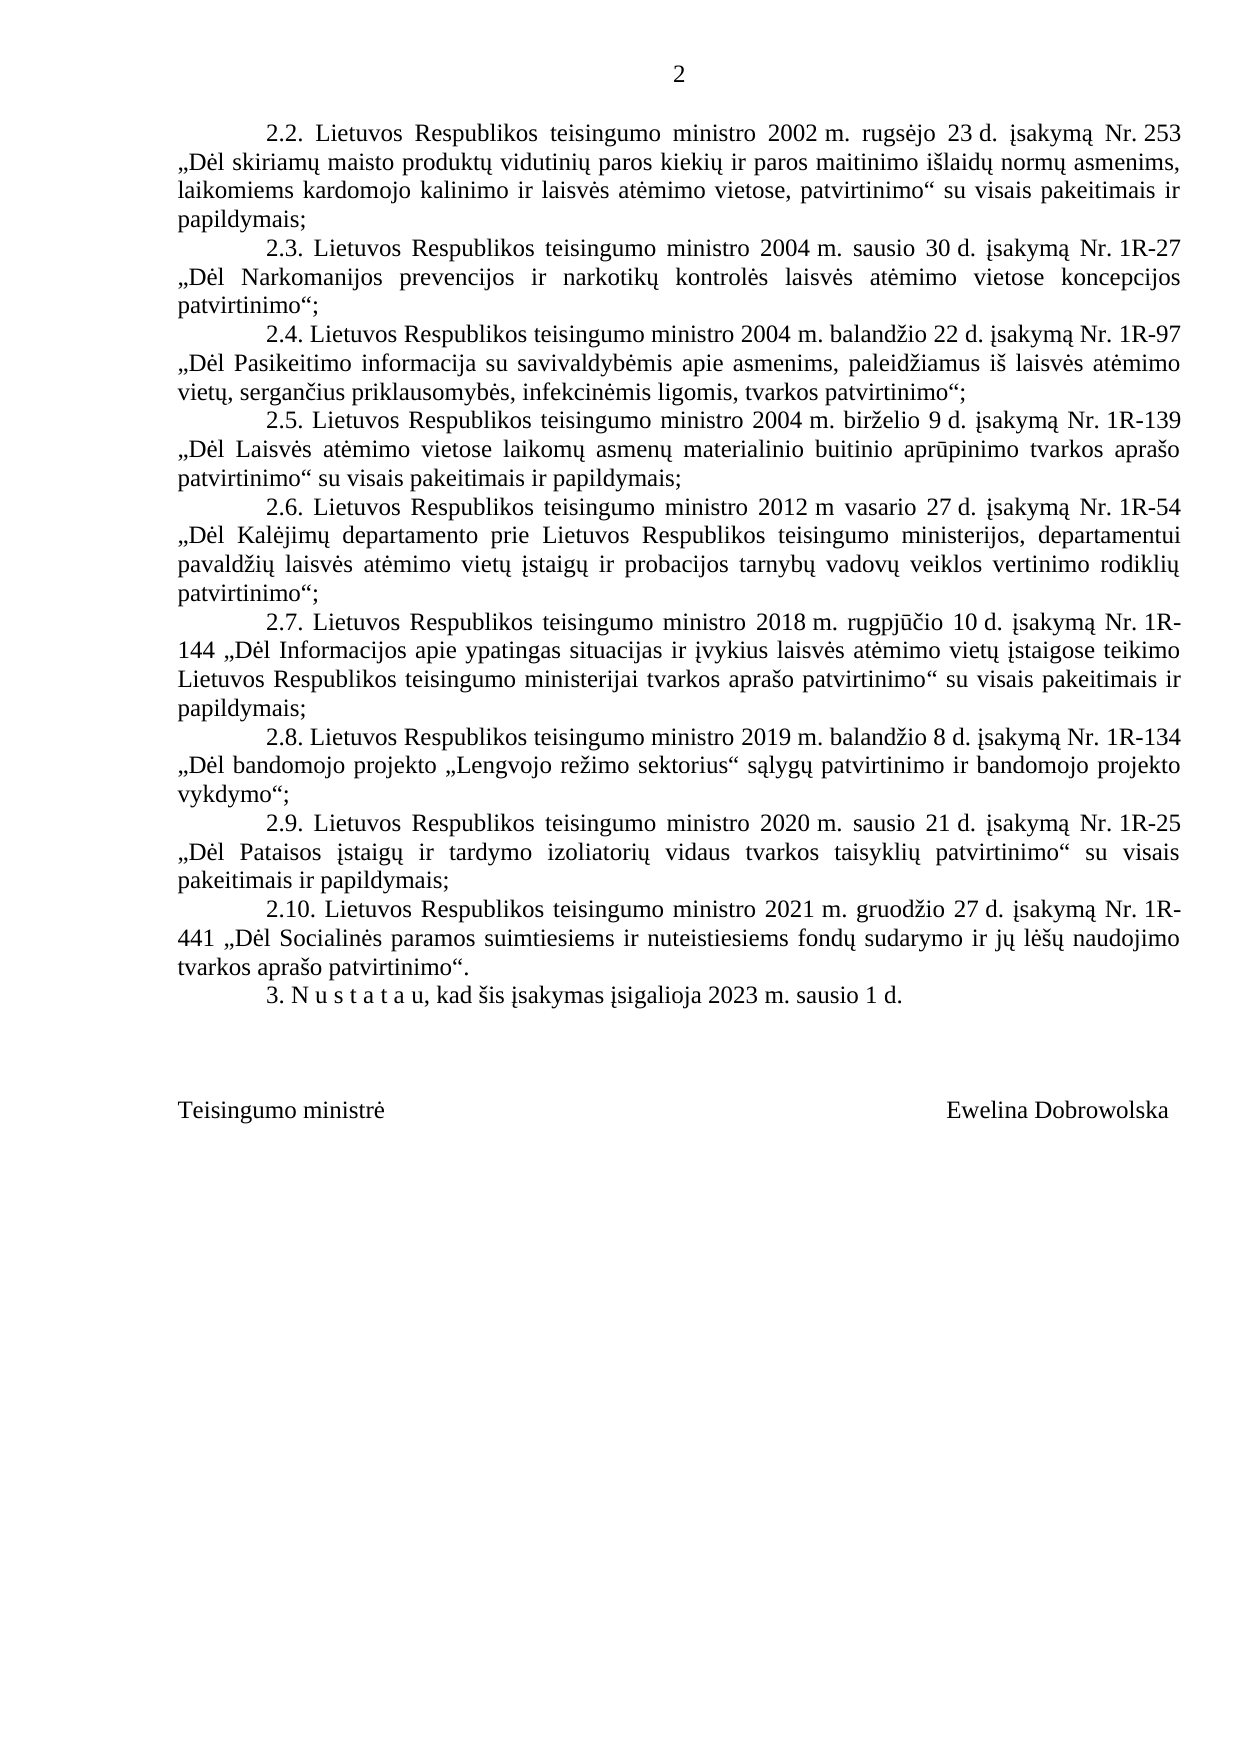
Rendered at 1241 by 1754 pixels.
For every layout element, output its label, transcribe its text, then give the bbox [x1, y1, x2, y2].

text 3. Nustatau, kad šis įsakymas įsigalioja 2023 m. sausio 1 d. [177, 981, 1181, 1009]
text 2.5. Lietuvos Respublikos teisingumo ministro 2004 m. birželio 9 d. įsakymą Nr. 1R-139 „Dėl Laisvės atėmimo vietose laikomų asmenų materialinio buitinio aprūpinimo tvarkos aprašo patvirtinimo“ su visais pakeitimais ir papildymais; [177, 406, 1181, 492]
text Teisingumo ministrė Ewelina Dobrowolska [177, 1096, 1181, 1124]
text 2.7. Lietuvos Respublikos teisingumo ministro 2018 m. rugpjūčio 10 d. įsakymą Nr. 1R-144 „Dėl Informacijos apie ypatingas situacijas ir įvykius laisvės atėmimo vietų įstaigose teikimo Lietuvos Respublikos teisingumo ministerijai tvarkos aprašo patvirtinimo“ su visais pakeitimais ir papildymais; [177, 607, 1181, 722]
text 2.9. Lietuvos Respublikos teisingumo ministro 2020 m. sausio 21 d. įsakymą Nr. 1R-25 „Dėl Pataisos įstaigų ir tardymo izoliatorių vidaus tvarkos taisyklių patvirtinimo“ su visais pakeitimais ir papildymais; [177, 808, 1181, 894]
text 2.6. Lietuvos Respublikos teisingumo ministro 2012 m vasario 27 d. įsakymą Nr. 1R-54 „Dėl Kalėjimų departamento prie Lietuvos Respublikos teisingumo ministerijos, departamentui pavaldžių laisvės atėmimo vietų įstaigų ir probacijos tarnybų vadovų veiklos vertinimo rodiklių patvirtinimo“; [177, 492, 1181, 607]
text 2.3. Lietuvos Respublikos teisingumo ministro 2004 m. sausio 30 d. įsakymą Nr. 1R-27 „Dėl Narkomanijos prevencijos ir narkotikų kontrolės laisvės atėmimo vietose koncepcijos patvirtinimo“; [177, 233, 1181, 319]
text 2.8. Lietuvos Respublikos teisingumo ministro 2019 m. balandžio 8 d. įsakymą Nr. 1R-134 „Dėl bandomojo projekto „Lengvojo režimo sektorius“ sąlygų patvirtinimo ir bandomojo projekto vykdymo“; [177, 722, 1181, 808]
text 2.4. Lietuvos Respublikos teisingumo ministro 2004 m. balandžio 22 d. įsakymą Nr. 1R-97 „Dėl Pasikeitimo informacija su savivaldybėmis apie asmenims, paleidžiamus iš laisvės atėmimo vietų, sergančius priklausomybės, infekcinėmis ligomis, tvarkos patvirtinimo“; [177, 319, 1181, 406]
text 2.2. Lietuvos Respublikos teisingumo ministro 2002 m. rugsėjo 23 d. įsakymą Nr. 253 „Dėl skiriamų maisto produktų vidutinių paros kiekių ir paros maitinimo išlaidų normų asmenims, laikomiems kardomojo kalinimo ir laisvės atėmimo vietose, patvirtinimo“ su visais pakeitimais ir papildymais; [177, 118, 1181, 233]
text 2.10. Lietuvos Respublikos teisingumo ministro 2021 m. gruodžio 27 d. įsakymą Nr. 1R-441 „Dėl Socialinės paramos suimtiesiems ir nuteistiesiems fondų sudarymo ir jų lėšų naudojimo tvarkos aprašo patvirtinimo“. [177, 894, 1181, 981]
